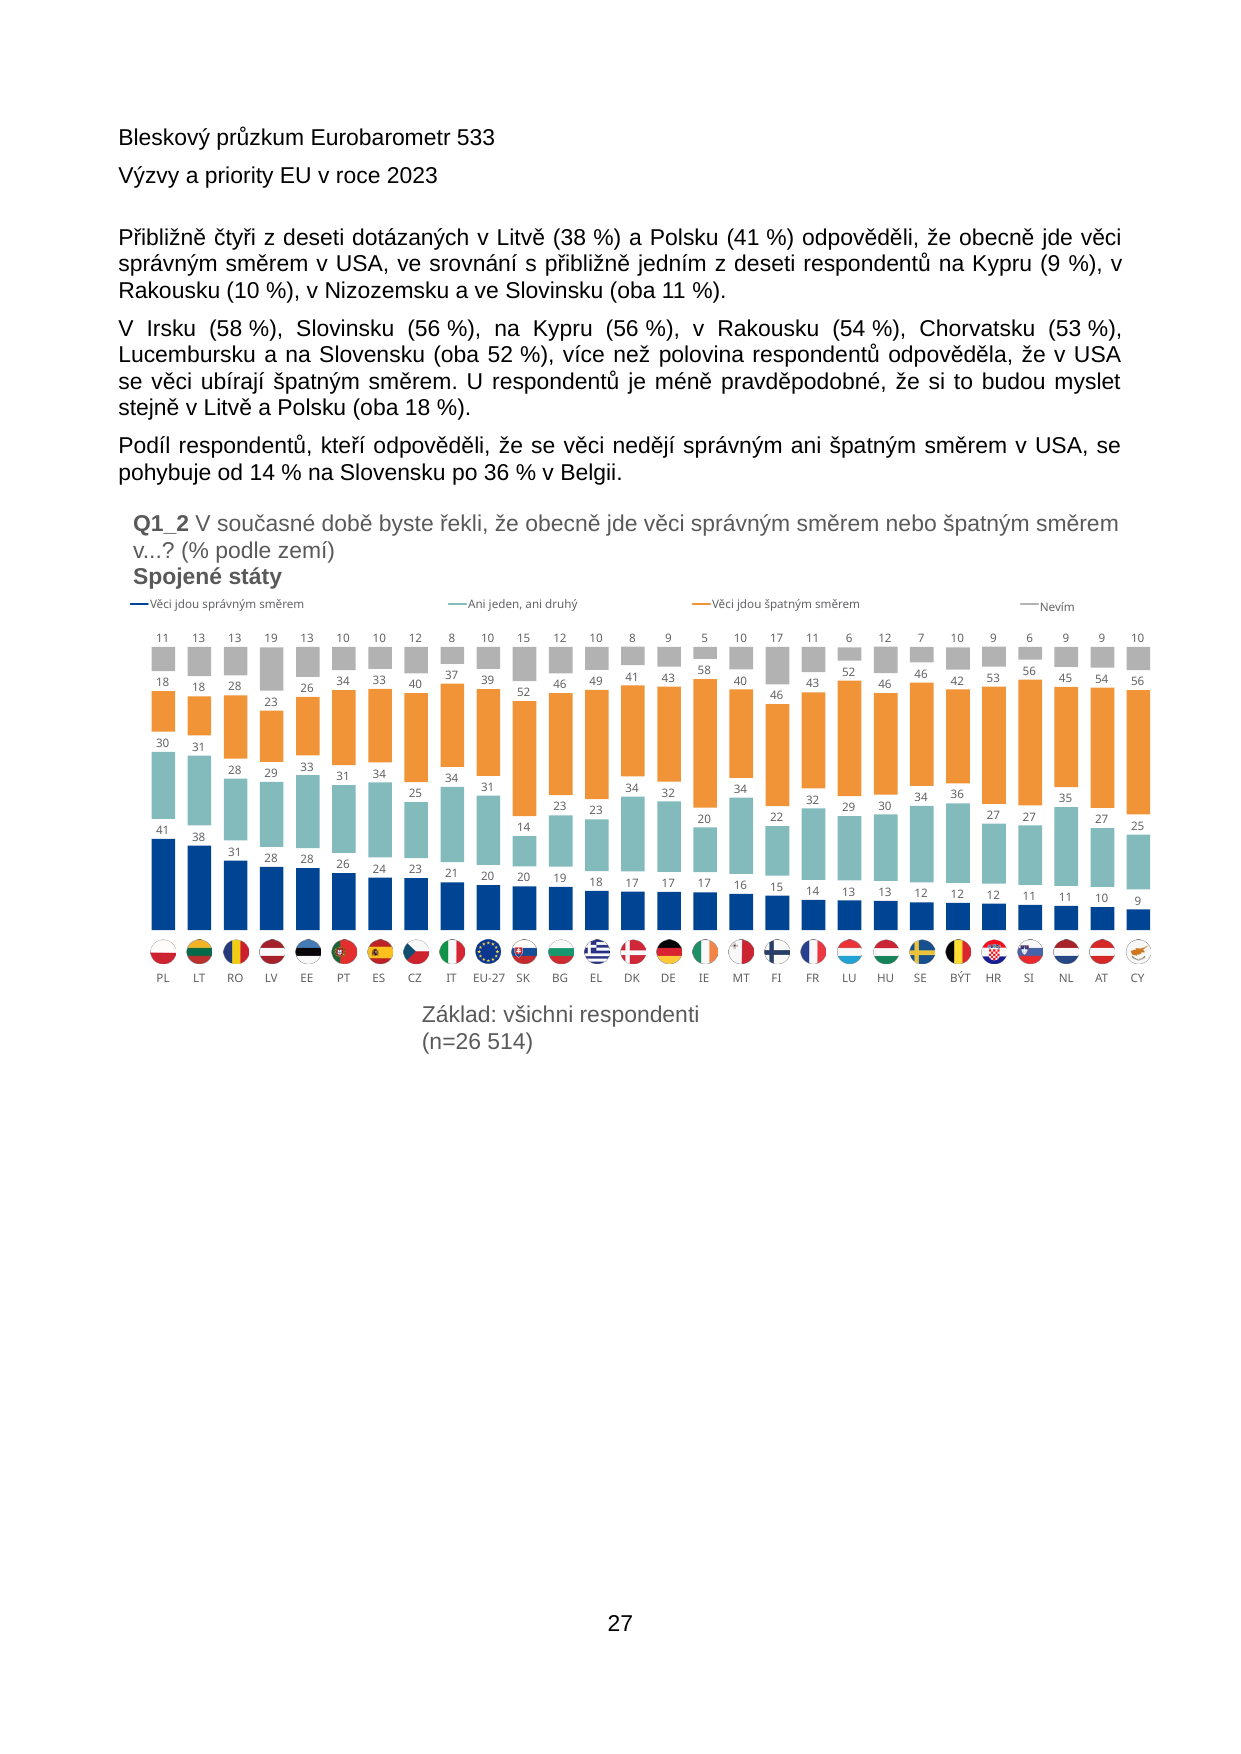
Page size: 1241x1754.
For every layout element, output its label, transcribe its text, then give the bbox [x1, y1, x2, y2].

picture [1126, 939, 1151, 964]
picture [223, 939, 249, 964]
picture [909, 939, 935, 964]
picture [656, 939, 682, 964]
picture [186, 939, 212, 964]
picture [475, 939, 501, 964]
picture [800, 939, 826, 964]
picture [1017, 939, 1043, 964]
picture [331, 939, 357, 964]
picture [837, 939, 862, 964]
picture [620, 939, 646, 964]
picture [403, 939, 429, 964]
picture [367, 939, 393, 964]
picture [1089, 939, 1115, 964]
picture [945, 939, 971, 964]
picture [584, 939, 610, 964]
picture [511, 939, 537, 964]
text Přibližně čtyři z deseti dotázaných v Litvě (38 %) a Polsku (41 %) odpověděli, že obecně jde věci správným směrem v USA, ve srovnání s přibližně jedním z deseti respondentů na Kypru (9 %), v Rakousku (10 %), v Nizozemsku a ve Slovinsku (oba 11 %). [118, 224, 1122, 303]
picture [548, 939, 574, 964]
picture [692, 939, 718, 964]
picture [764, 939, 790, 964]
picture [150, 939, 176, 964]
text Podíl respondentů, kteří odpověděli, že se věci nedějí správným ani špatným směrem v USA, se pohybuje od 14 % na Slovensku po 36 % v Belgii. [118, 432, 1122, 485]
picture [873, 939, 899, 964]
picture [1053, 939, 1079, 964]
picture [728, 939, 754, 964]
picture [981, 939, 1007, 964]
text V Irsku (58 %), Slovinsku (56 %), na Kypru (56 %), v Rakousku (54 %), Chorvatsku (53 %), Lucembursku a na Slovensku (oba 52 %), více než polovina respondentů odpověděla, že v USA se věci ubírají špatným směrem. U respondentů je méně pravděpodobné, že si to budou myslet stejně v Litvě a Polsku (oba 18 %). [118, 315, 1122, 420]
picture [259, 939, 285, 964]
picture [439, 939, 465, 964]
picture [295, 939, 321, 964]
